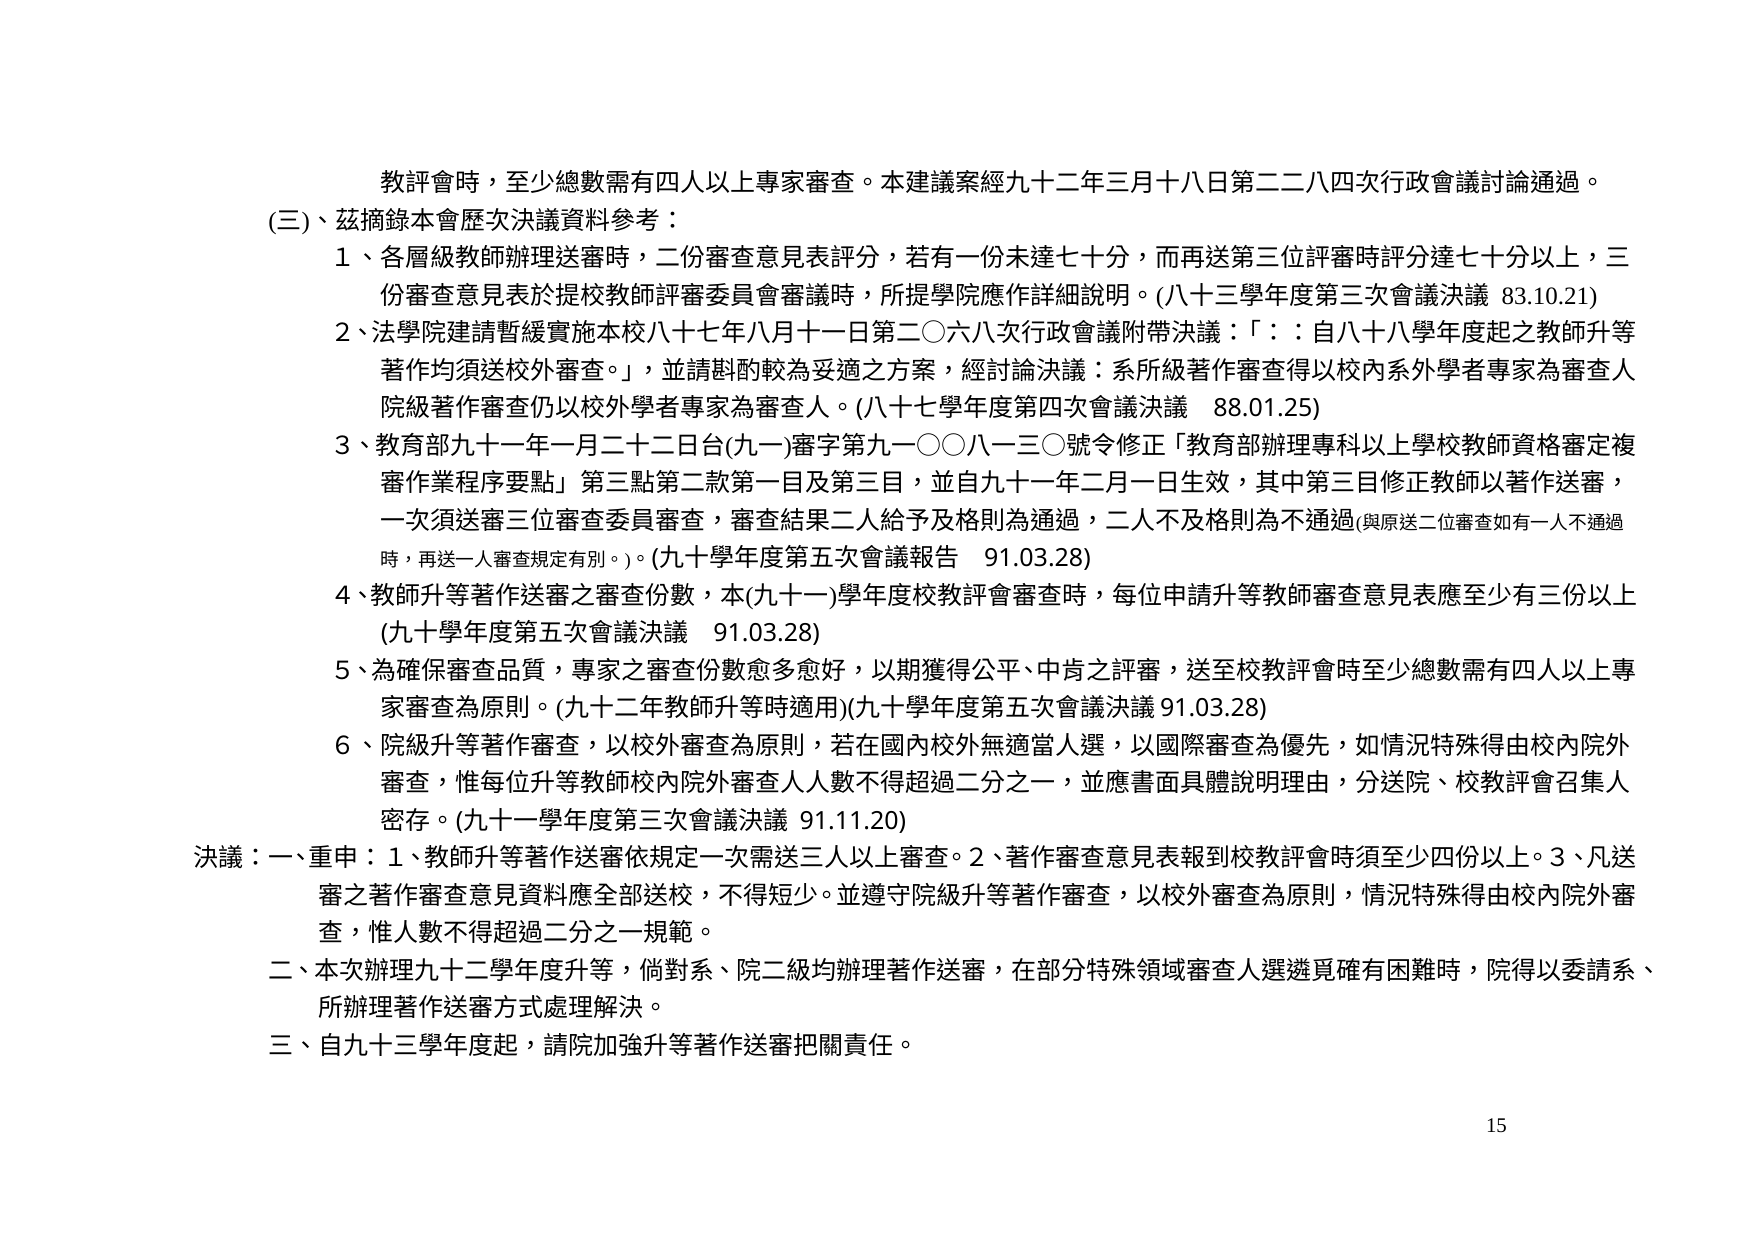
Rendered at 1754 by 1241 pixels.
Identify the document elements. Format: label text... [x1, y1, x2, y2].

text １、各層級教師辦理送審時，二份審查意見表評分，若有一份未達七十分，而再送第三位評審時評分達七十分以上，三份審查意見表於提校教師評審委員會審議時，所提學院應作詳細說明。(八十三學年度第三次會議決議 83.10.21) [331, 237, 1636, 312]
text 二、本次辦理九十二學年度升等，倘對系、院二級均辦理著作送審，在部分特殊領域審查人選遴覓確有困難時，院得以委請系、所辦理著作送審方式處理解決。 [193, 949, 1636, 1024]
text ３、教育部九十一年一月二十二日台(九一)審字第九一○○八一三○號令修正「教育部辦理專科以上學校教師資格審定複審作業程序要點」第三點第二款第一目及第三目，並自九十一年二月一日生效，其中第三目修正教師以著作送審，一次須送審三位審查委員審查，審查結果二人給予及格則為通過，二人不及格則為不通過(與原送二位審查如有一人不通過時，再送一人審查規定有別。)。(九十學年度第五次會議報告 91.03.28) [331, 424, 1636, 574]
text ５、為確保審查品質，專家之審查份數愈多愈好，以期獲得公平、中肯之評審，送至校教評會時至少總數需有四人以上專家審查為原則。(九十二年教師升等時適用)(九十學年度第五次會議決議91.03.28) [331, 649, 1636, 724]
text 決議：一、重申：１、教師升等著作送審依規定一次需送三人以上審查。２、著作審查意見表報到校教評會時須至少四份以上。３、凡送審之著作審查意見資料應全部送校，不得短少。並遵守院級升等著作審查，以校外審查為原則，情況特殊得由校內院外審查，惟人數不得超過二分之一規範。 [193, 837, 1636, 949]
text ２、本校九十一年三月七日九一校人字第○○二二一七號函轉教育部九十一年一月二十二日台(九一)審字第九一○○八一三○號令：「：：教師以著作送審規定，嗣後本校各單位辦理時，需一次送三位審查委員審查，審查結果二人給予及格則為通過，二人不及格則為不通過。」按此意旨，則每一級至少需有三人審查，惟若系、院二級均有送請審查，每一級至少需三人，可能對部分特殊領域審查人選之遴覓造成困擾，應如何辦理？頃於九十二年三月十一日第二二八三次行政會議決議請校教評會討論，茲以目前正辦理九十二學年度教師升等作業，部分學院審查作業已面臨此一困擾，恐緩不濟急，經建請本次升等作業，如系、院二級審查而有實際困難者，院得委託系所做部分審查作業，其餘由院直接送審，院直接送審人數不得少於二人，院教評會必須就委託送審與直接送審意見一起綜合考量，送至校教評會時，至少總數需有四人以上專家審查。本建議案經九十二年三月十八日第二二八四次行政會議討論通過。 [331, 162, 1636, 199]
text ６、院級升等著作審查，以校外審查為原則，若在國內校外無適當人選，以國際審查為優先，如情況特殊得由校內院外審查，惟每位升等教師校內院外審查人人數不得超過二分之一，並應書面具體說明理由，分送院、校教評會召集人密存。(九十一學年度第三次會議決議 91.11.20) [331, 724, 1636, 837]
text ２、法學院建請暫緩實施本校八十七年八月十一日第二○六八次行政會議附帶決議：「：：自八十八學年度起之教師升等著作均須送校外審查。」，並請斟酌較為妥適之方案，經討論決議：系所級著作審查得以校內系外學者專家為審查人，院級著作審查仍以校外學者專家為審查人。(八十七學年度第四次會議決議 88.01.25) [331, 312, 1636, 424]
text (三)、茲摘錄本會歷次決議資料參考： [268, 199, 1636, 237]
text 三、自九十三學年度起，請院加強升等著作送審把關責任。 [193, 1024, 1636, 1062]
text ４、教師升等著作送審之審查份數，本(九十一)學年度校教評會審查時，每位申請升等教師審查意見表應至少有三份以上。(九十學年度第五次會議決議 91.03.28) [331, 574, 1636, 649]
